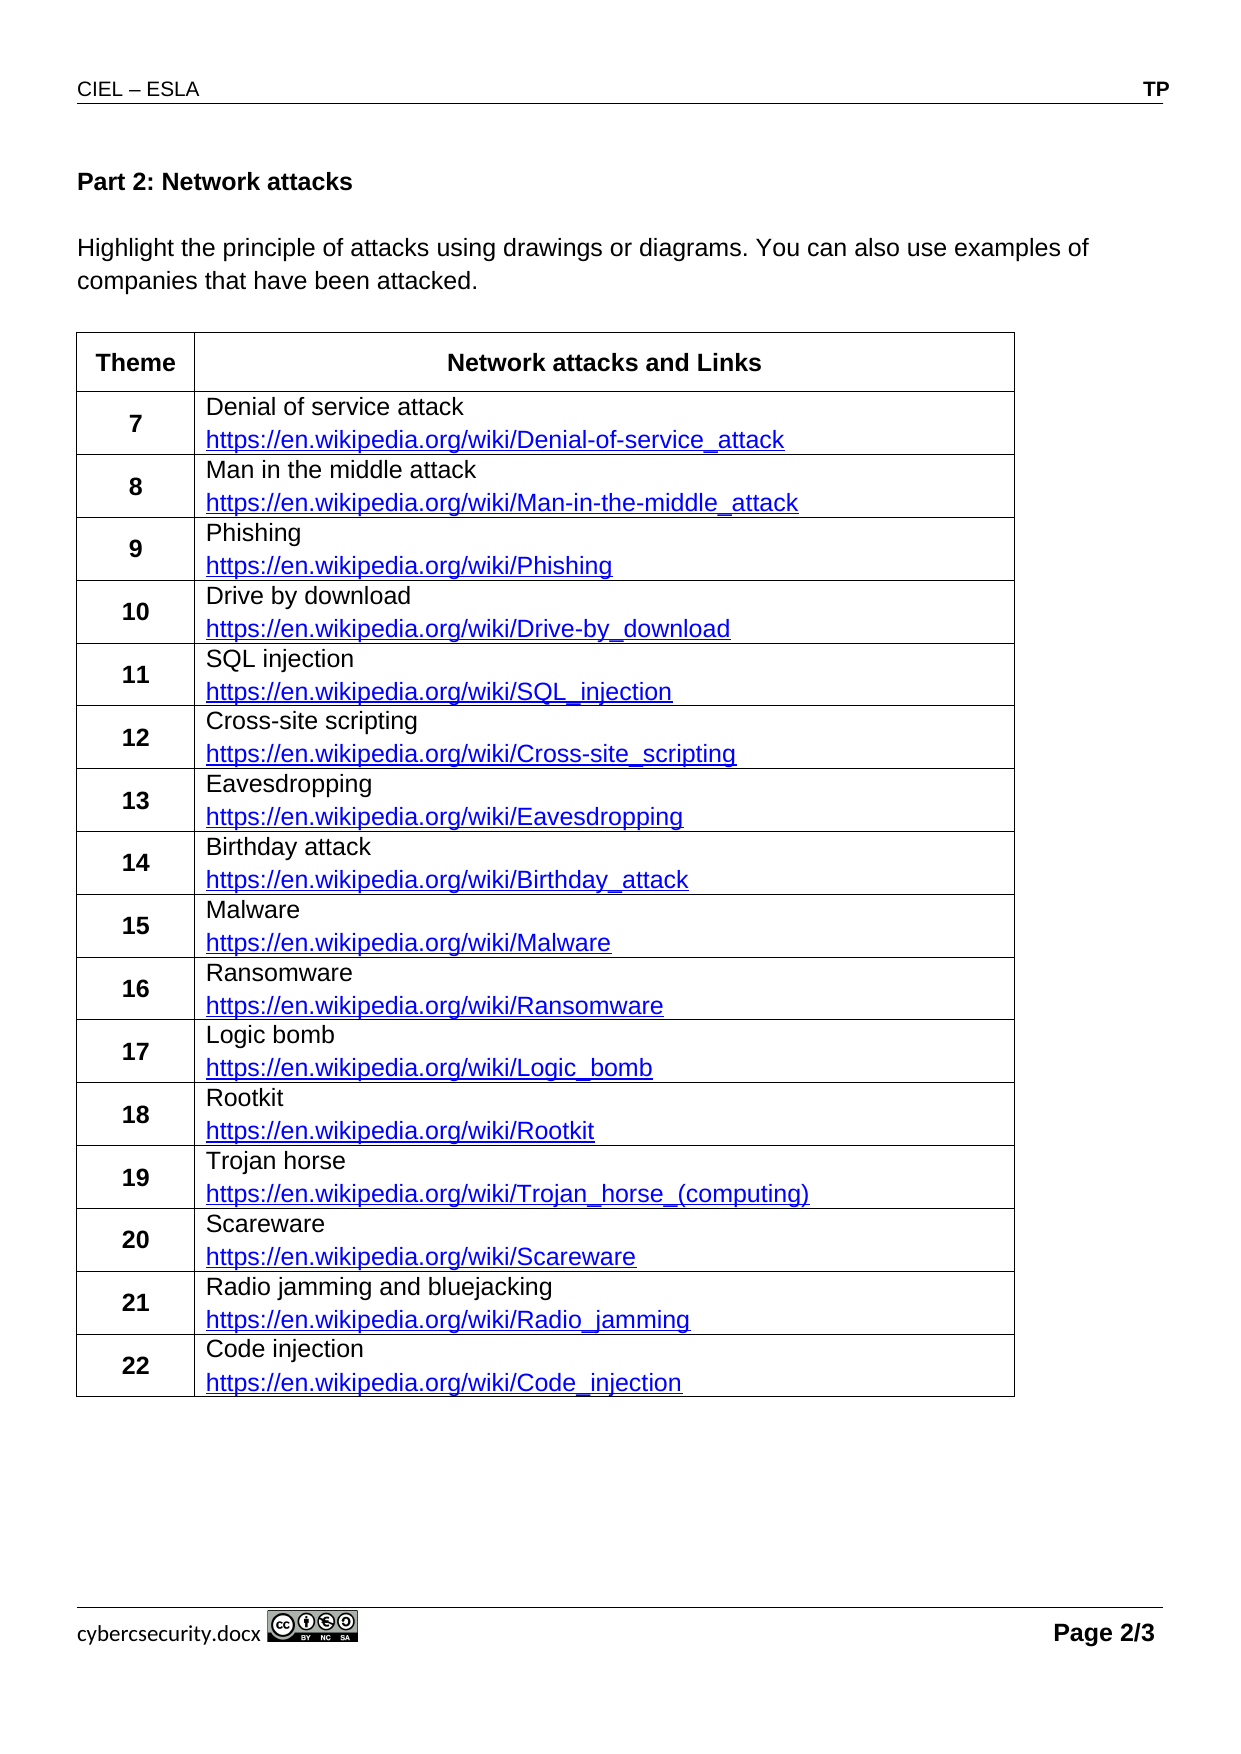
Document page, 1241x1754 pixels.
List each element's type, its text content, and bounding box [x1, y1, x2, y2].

table_cell 7 [77, 392, 194, 454]
table_cell 10 [77, 581, 194, 642]
table_cell Denial of service attack https://en.wikipedia.org/wiki/Denial-of-service_attack [195, 392, 1014, 454]
table_cell 17 [77, 1020, 194, 1082]
text Part 2: Network attacks [77, 167, 1163, 196]
table_cell Drive by download https://en.wikipedia.org/wiki/Drive-by_download [195, 581, 1014, 642]
table_cell 14 [77, 832, 194, 894]
table_cell Logic bomb https://en.wikipedia.org/wiki/Logic_bomb [195, 1020, 1014, 1082]
table_cell 18 [77, 1083, 194, 1145]
table_cell 15 [77, 895, 194, 957]
picture [267, 1610, 358, 1642]
table_cell Eavesdropping https://en.wikipedia.org/wiki/Eavesdropping [195, 769, 1014, 831]
table_cell Trojan horse https://en.wikipedia.org/wiki/Trojan_horse_(computing) [195, 1146, 1014, 1208]
table_cell Phishing https://en.wikipedia.org/wiki/Phishing [195, 518, 1014, 580]
table_cell 8 [77, 455, 194, 517]
table_cell Radio jamming and bluejacking https://en.wikipedia.org/wiki/Radio_jamming [195, 1272, 1014, 1333]
table_cell 9 [77, 518, 194, 580]
table_cell 16 [77, 958, 194, 1019]
table_cell Man in the middle attack https://en.wikipedia.org/wiki/Man-in-the-middle_attack [195, 455, 1014, 517]
table_cell Code injection https://en.wikipedia.org/wiki/Code_injection [195, 1335, 1014, 1396]
table_header Network attacks and Links [195, 333, 1014, 391]
table_cell 22 [77, 1335, 194, 1396]
table_cell 11 [77, 644, 194, 705]
table_cell 19 [77, 1146, 194, 1208]
table_cell Scareware https://en.wikipedia.org/wiki/Scareware [195, 1209, 1014, 1271]
table_cell Malware https://en.wikipedia.org/wiki/Malware [195, 895, 1014, 957]
table_cell Birthday attack https://en.wikipedia.org/wiki/Birthday_attack [195, 832, 1014, 894]
text Highlight the principle of attacks using drawings or diagrams. You can also use examples of companies that have been attacked. [77, 233, 1163, 295]
table_cell 12 [77, 706, 194, 768]
table_cell 20 [77, 1209, 194, 1271]
table_cell Rootkit https://en.wikipedia.org/wiki/Rootkit [195, 1083, 1014, 1145]
table_cell Cross-site scripting https://en.wikipedia.org/wiki/Cross-site_scripting [195, 706, 1014, 768]
table_header Theme [77, 333, 194, 391]
table_cell Ransomware https://en.wikipedia.org/wiki/Ransomware [195, 958, 1014, 1019]
table_cell 21 [77, 1272, 194, 1333]
table_cell 13 [77, 769, 194, 831]
table_cell SQL injection https://en.wikipedia.org/wiki/SQL_injection [195, 644, 1014, 705]
